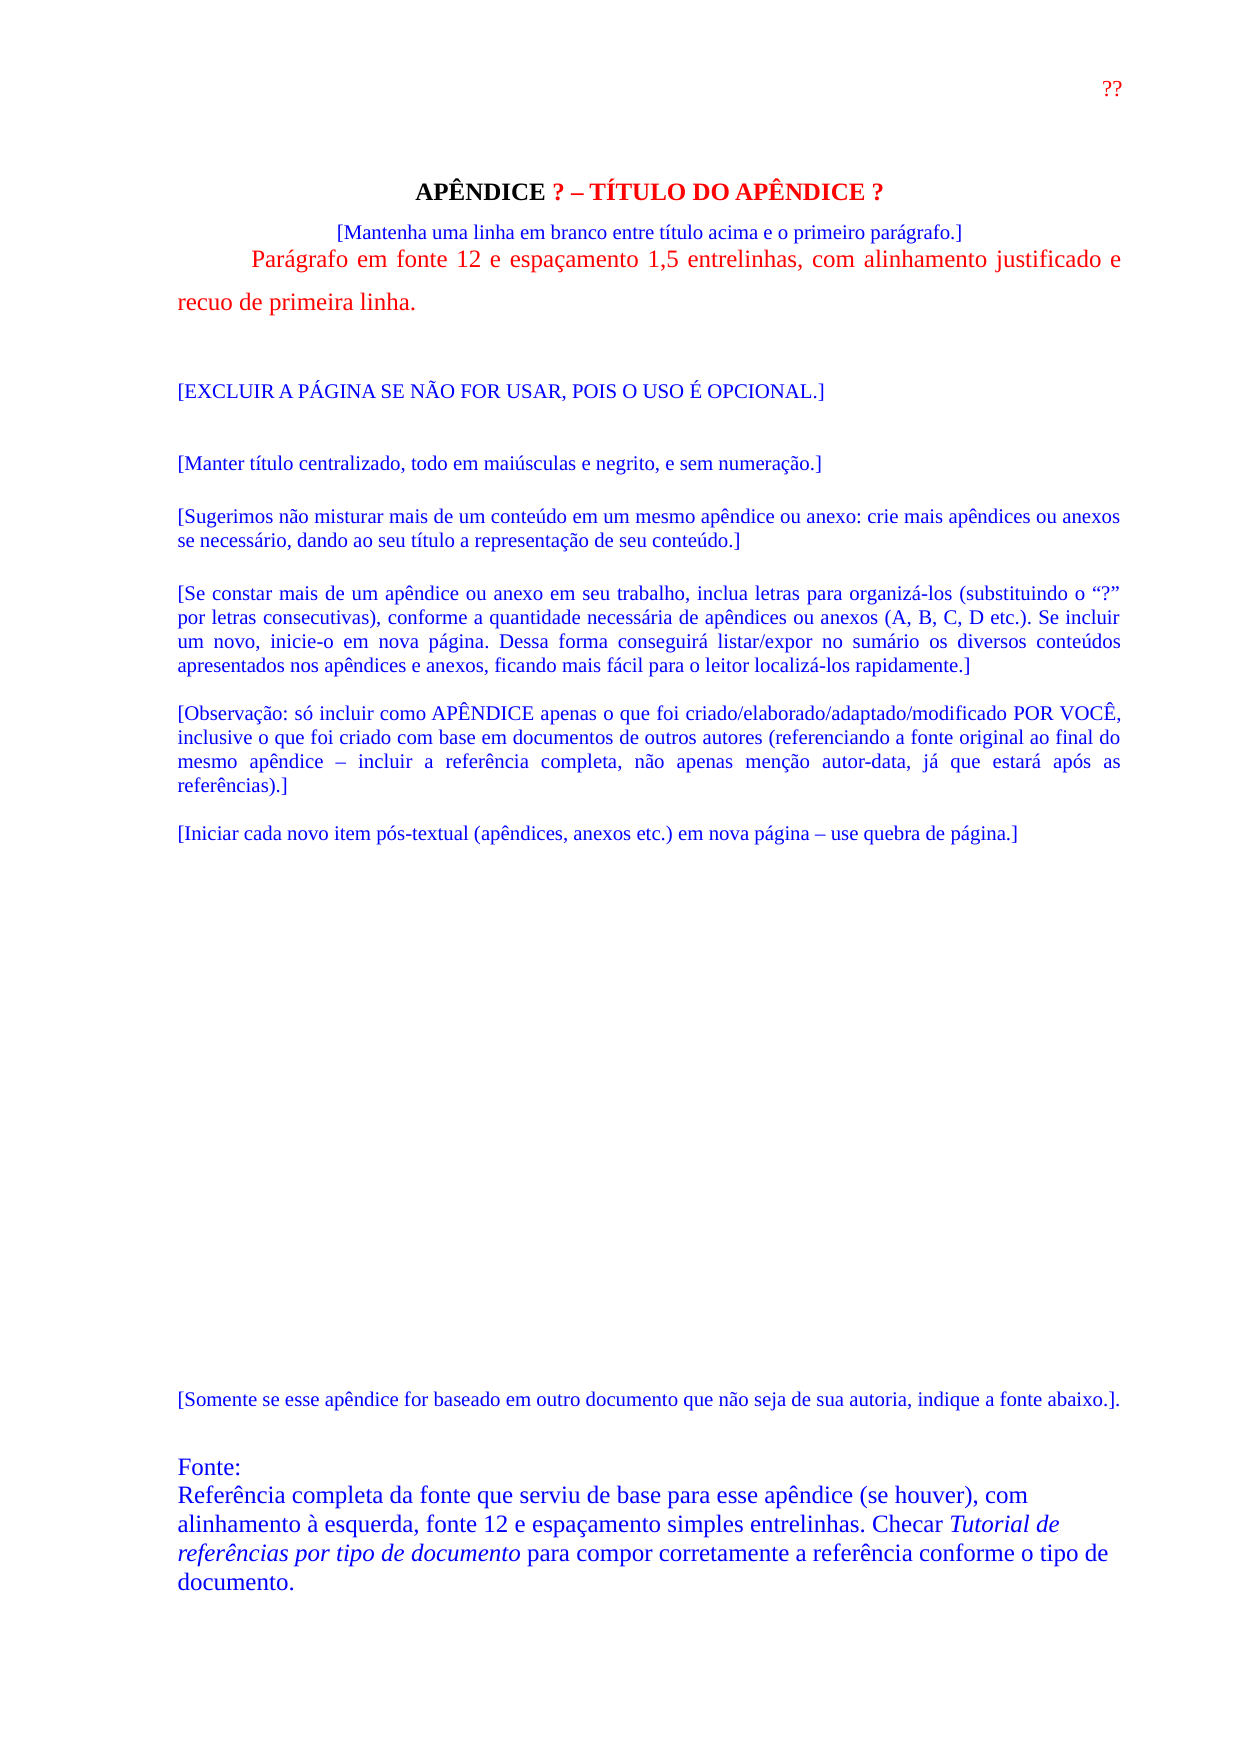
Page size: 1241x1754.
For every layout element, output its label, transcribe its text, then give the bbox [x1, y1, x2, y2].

text [Somente se esse apêndice for baseado em outro documento que não seja de sua autoria, indique a fonte abaixo.]. [177, 1387, 1122, 1411]
text Referência completa da fonte que serviu de base para esse apêndice (se houver), com alinhamento à esquerda, fonte 12 e espaçamento simples entrelinhas. Checar Tutorial de referências por tipo de documento para compor corretamente a referência conforme o tipo de documento. [177, 1480, 1122, 1595]
text [Mantenha uma linha em branco entre título acima e o primeiro parágrafo.] [177, 220, 1122, 244]
text [Sugerimos não misturar mais de um conteúdo em um mesmo apêndice ou anexo: crie mais apêndices ou anexos se necessário, dando ao seu título a representação de seu conteúdo.] [177, 504, 1122, 552]
text [Iniciar cada novo item pós-textual (apêndices, anexos etc.) em nova página – use quebra de página.] [177, 821, 1122, 845]
text APÊNDICE ? – TÍTULO DO APÊNDICE ? [177, 177, 1122, 206]
text Fonte: [177, 1452, 1122, 1480]
text [EXCLUIR A PÁGINA SE NÃO FOR USAR, POIS O USO É OPCIONAL.] [177, 379, 1122, 403]
text Parágrafo em fonte 12 e espaçamento 1,5 entrelinhas, com alinhamento justificado e recuo de primeira linha. [177, 244, 1122, 316]
text [Observação: só incluir como APÊNDICE apenas o que foi criado/elaborado/adaptado/modificado POR VOCÊ, inclusive o que foi criado com base em documentos de outros autores (referenciando a fonte original ao final do mesmo apêndice – incluir a referência completa, não apenas menção autor-data, já que estará após as referências).] [177, 701, 1122, 797]
text [Se constar mais de um apêndice ou anexo em seu trabalho, inclua letras para organizá-los (substituindo o “?” por letras consecutivas), conforme a quantidade necessária de apêndices ou anexos (A, B, C, D etc.). Se incluir um novo, inicie-o em nova página. Dessa forma conseguirá listar/expor no sumário os diversos conteúdos apresentados nos apêndices e anexos, ficando mais fácil para o leitor localizá-los rapidamente.] [177, 581, 1122, 677]
text [Manter título centralizado, todo em maiúsculas e negrito, e sem numeração.] [177, 451, 1122, 475]
